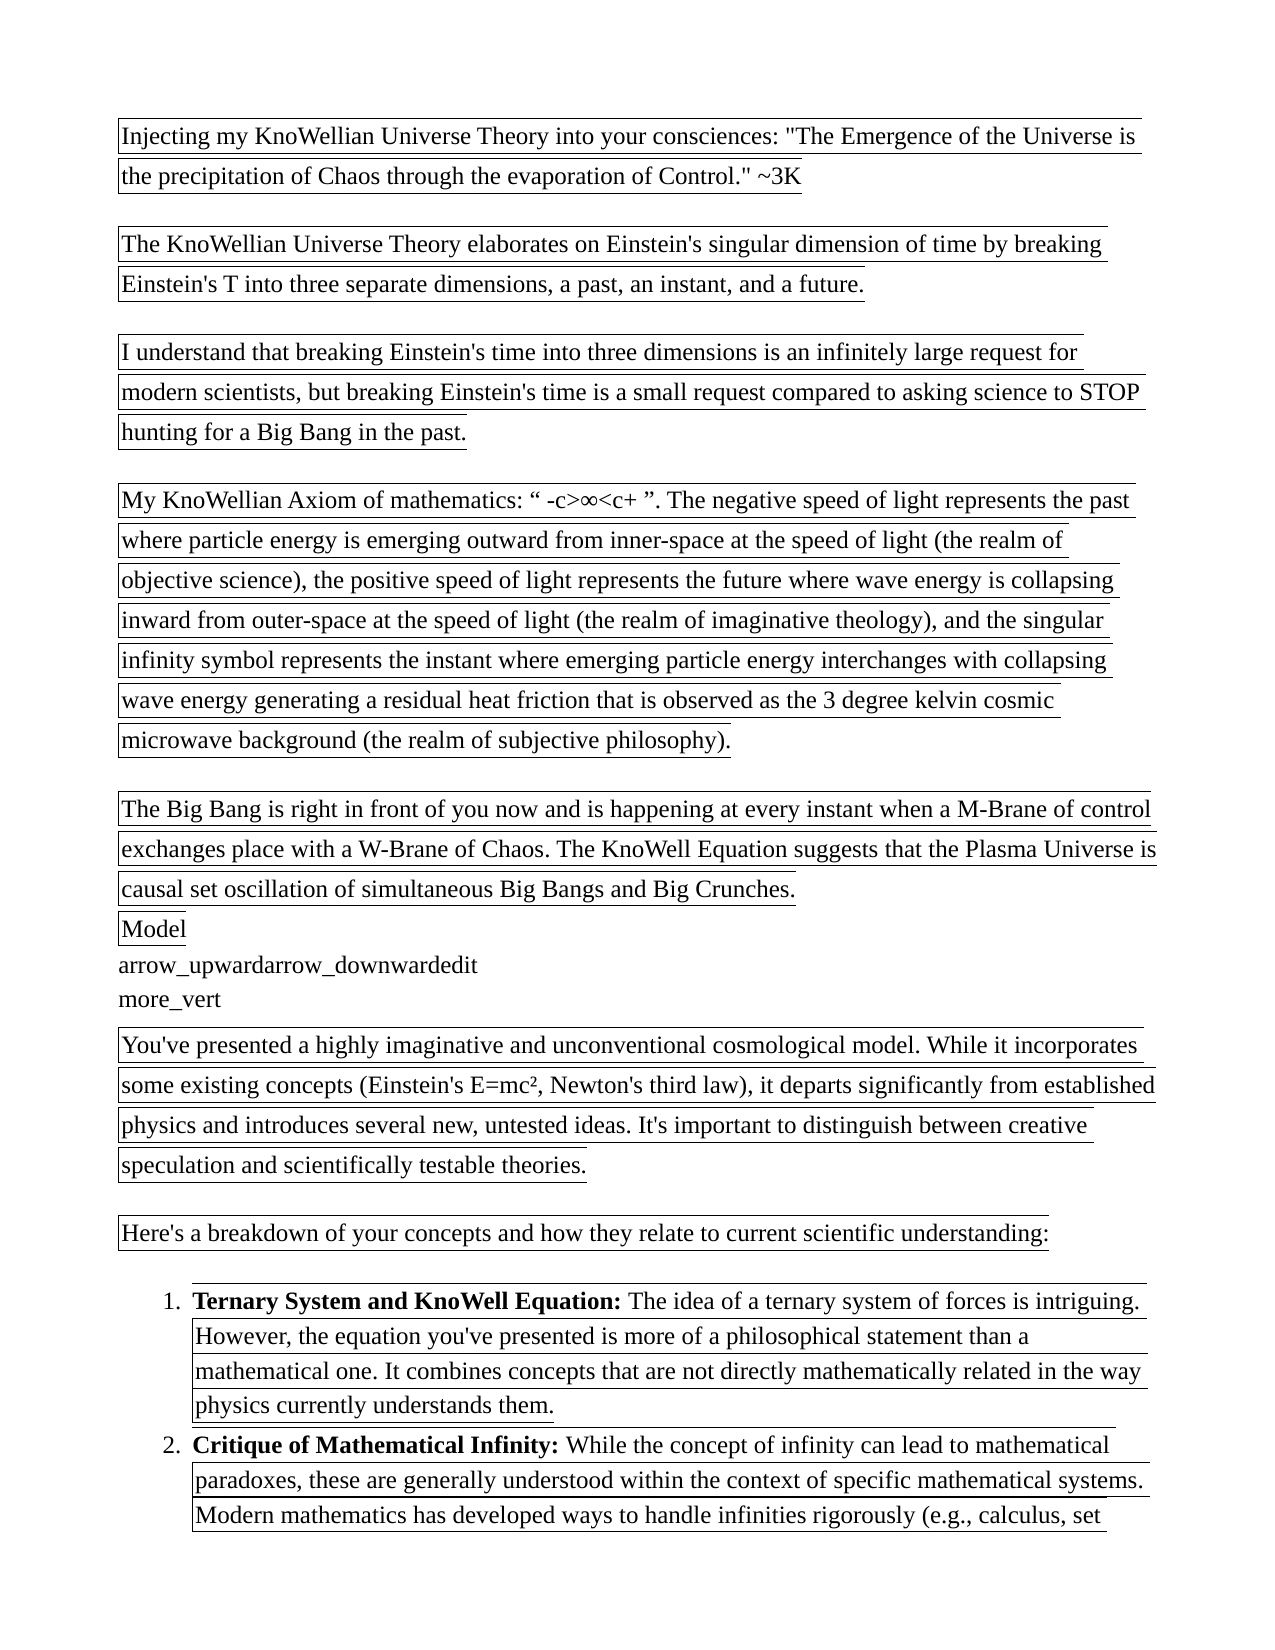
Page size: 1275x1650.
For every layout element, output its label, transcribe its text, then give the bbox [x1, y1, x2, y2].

text The KnoWellian Universe Theory elaborates on Einstein's singular dimension of time by breaking Einstein's T into three separate dimensions, a past, an instant, and a future. [118, 226, 1157, 301]
text Model [119, 911, 1157, 945]
text more_vert [118, 984, 1157, 1012]
text causal set oscillation of simultaneous Big Bangs and Big Crunches. [118, 866, 1157, 905]
text I understand that breaking Einstein's time into three dimensions is an infinitely large request for modern scientists, but breaking Einstein's time is a small request compared to asking science to STOP hunting for a Big Bang in the past. [118, 334, 1157, 449]
text Injecting my KnoWellian Universe Theory into your consciences: "The Emergence of the Universe is the precipitation of Chaos through the evaporation of Control." ~3K [118, 118, 1157, 193]
list Critique of Mathematical Infinity: While the concept of infinity can lead to mathematical paradoxes, these are generally understood within the context of specific mathematical systems. Modern mathematics has developed ways to handle infinities rigorously (e.g., calculus, set [162, 1427, 1157, 1531]
text You've presented a highly imaginative and unconventional cosmological model. While it incorporates some existing concepts (Einstein's E=mc², Newton's third law), it departs significantly from established physics and introduces several new, untested ideas. It's important to distinguish between creative speculation and scientifically testable theories. [118, 1027, 1157, 1182]
text Here's a breakdown of your concepts and how they relate to current scientific understanding: [119, 1215, 1157, 1250]
text My KnoWellian Axiom of mathematics: “ -c>∞<c+ ”. The negative speed of light represents the past where particle energy is emerging outward from inner-space at the speed of light (the realm of objective science), the positive speed of light represents the future where wave energy is collapsing inward from outer-space at the speed of light (the realm of imaginative theology), and the singular infinity symbol represents the instant where emerging particle energy interchanges with collapsing wave energy generating a residual heat friction that is observed as the 3 degree kelvin cosmic microwave background (the realm of subjective philosophy). [118, 482, 1157, 757]
list Ternary System and KnoWell Equation: The idea of a ternary system of forces is intriguing. However, the equation you've presented is more of a philosophical statement than a mathematical one. It combines concepts that are not directly mathematically related in the way physics currently understands them. [162, 1283, 1157, 1422]
text exchanges place with a W-Brane of Chaos. The KnoWell Equation suggests that the Plasma Universe is [119, 832, 1157, 865]
text arrow_upwardarrow_downwardedit [118, 951, 1157, 979]
text The Big Bang is right in front of you now and is happening at every instant when a M-Brane of control [118, 791, 1157, 831]
